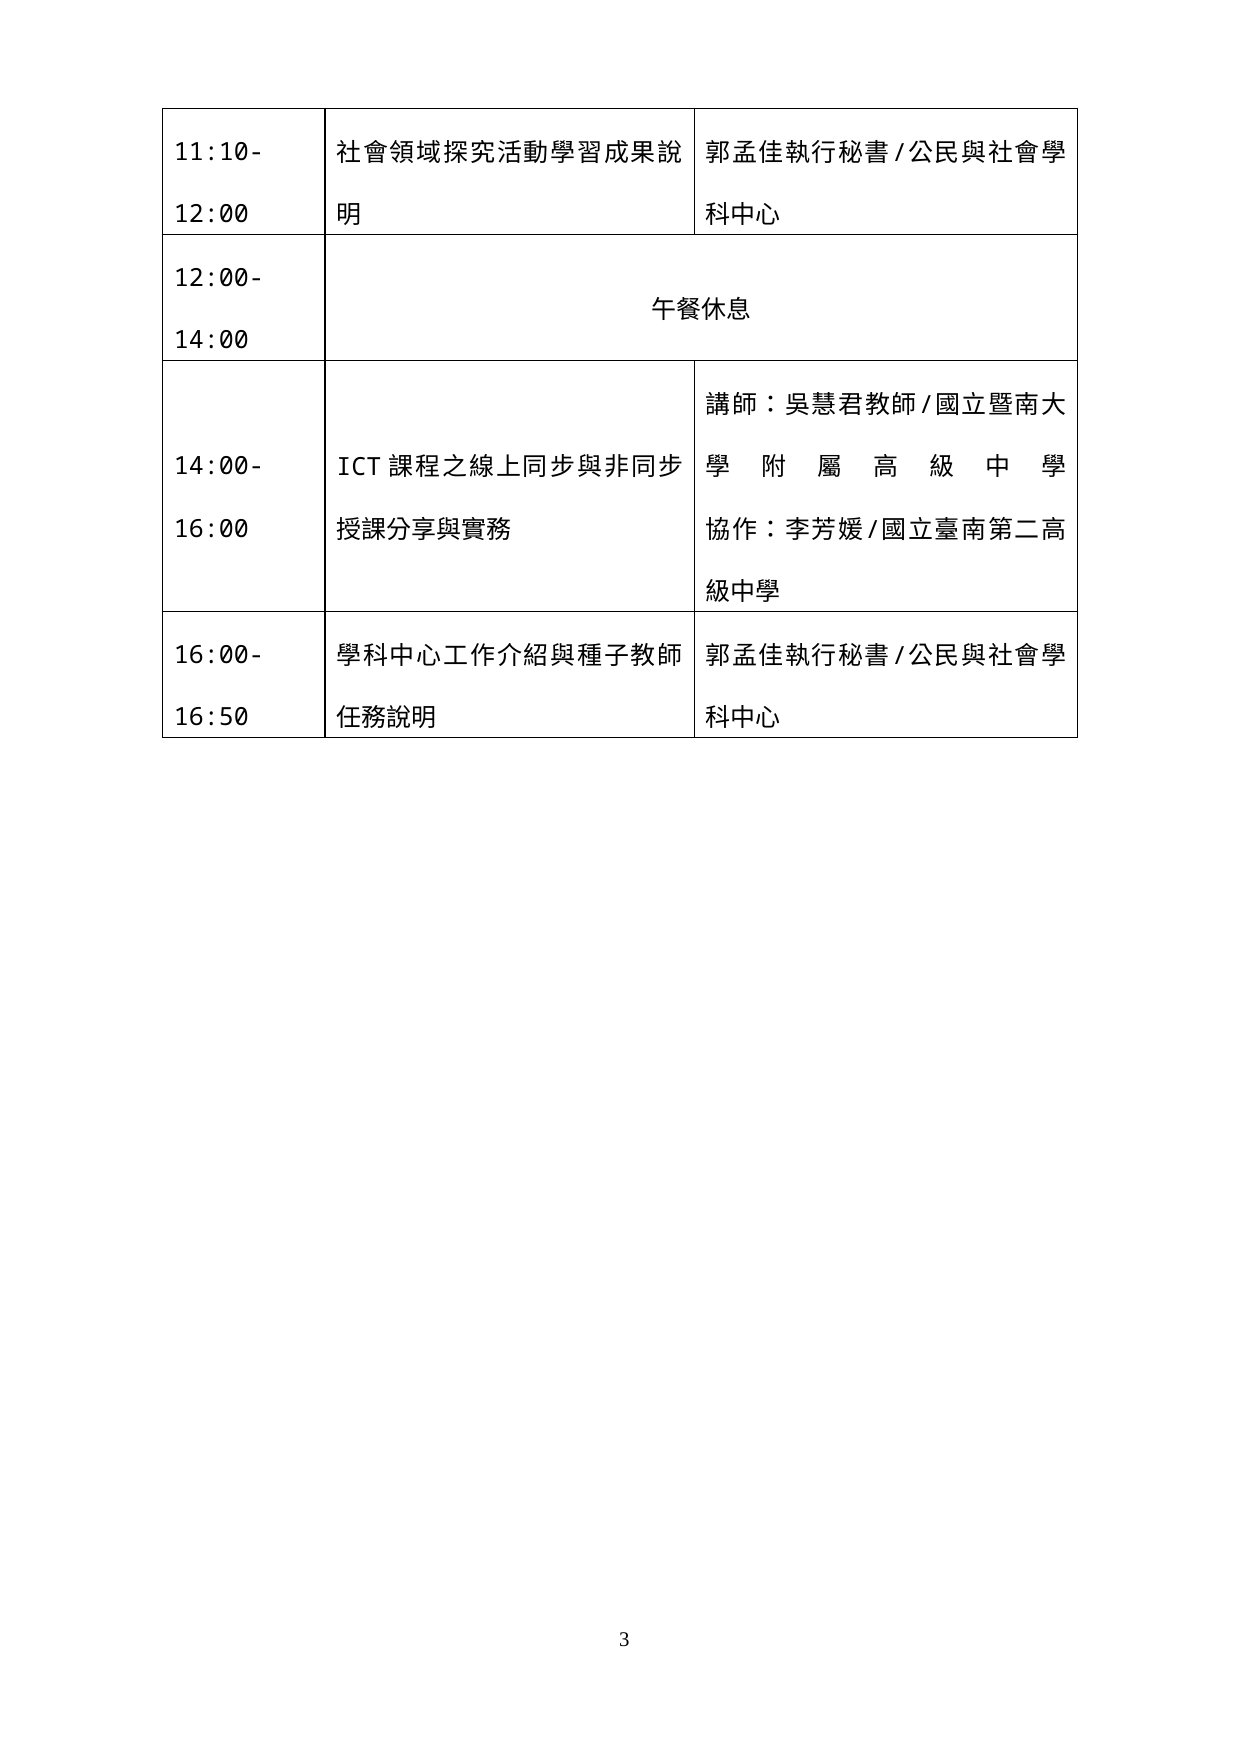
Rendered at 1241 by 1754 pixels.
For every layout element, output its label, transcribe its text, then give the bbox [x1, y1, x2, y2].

table_cell 講師：吳慧君教師/國立暨南大學附屬高級中學 協作：李芳媛/國立臺南第二高級中學 [695, 361, 1077, 611]
table_cell 16:00-16:50 [163, 612, 324, 737]
table_cell 郭孟佳執行秘書/公民與社會學科中心 [695, 109, 1077, 234]
table_cell 學科中心工作介紹與種子教師任務說明 [326, 612, 694, 737]
table_cell 午餐休息 [326, 235, 1077, 360]
table_cell ICT課程之線上同步與非同步授課分享與實務 [326, 361, 694, 611]
table_cell 11:10-12:00 [163, 109, 324, 234]
table_cell 14:00-16:00 [163, 361, 324, 611]
table_cell 社會領域探究活動學習成果說明 [326, 109, 694, 234]
table_cell 12:00-14:00 [163, 235, 324, 360]
table_cell 郭孟佳執行秘書/公民與社會學科中心 [695, 612, 1077, 737]
